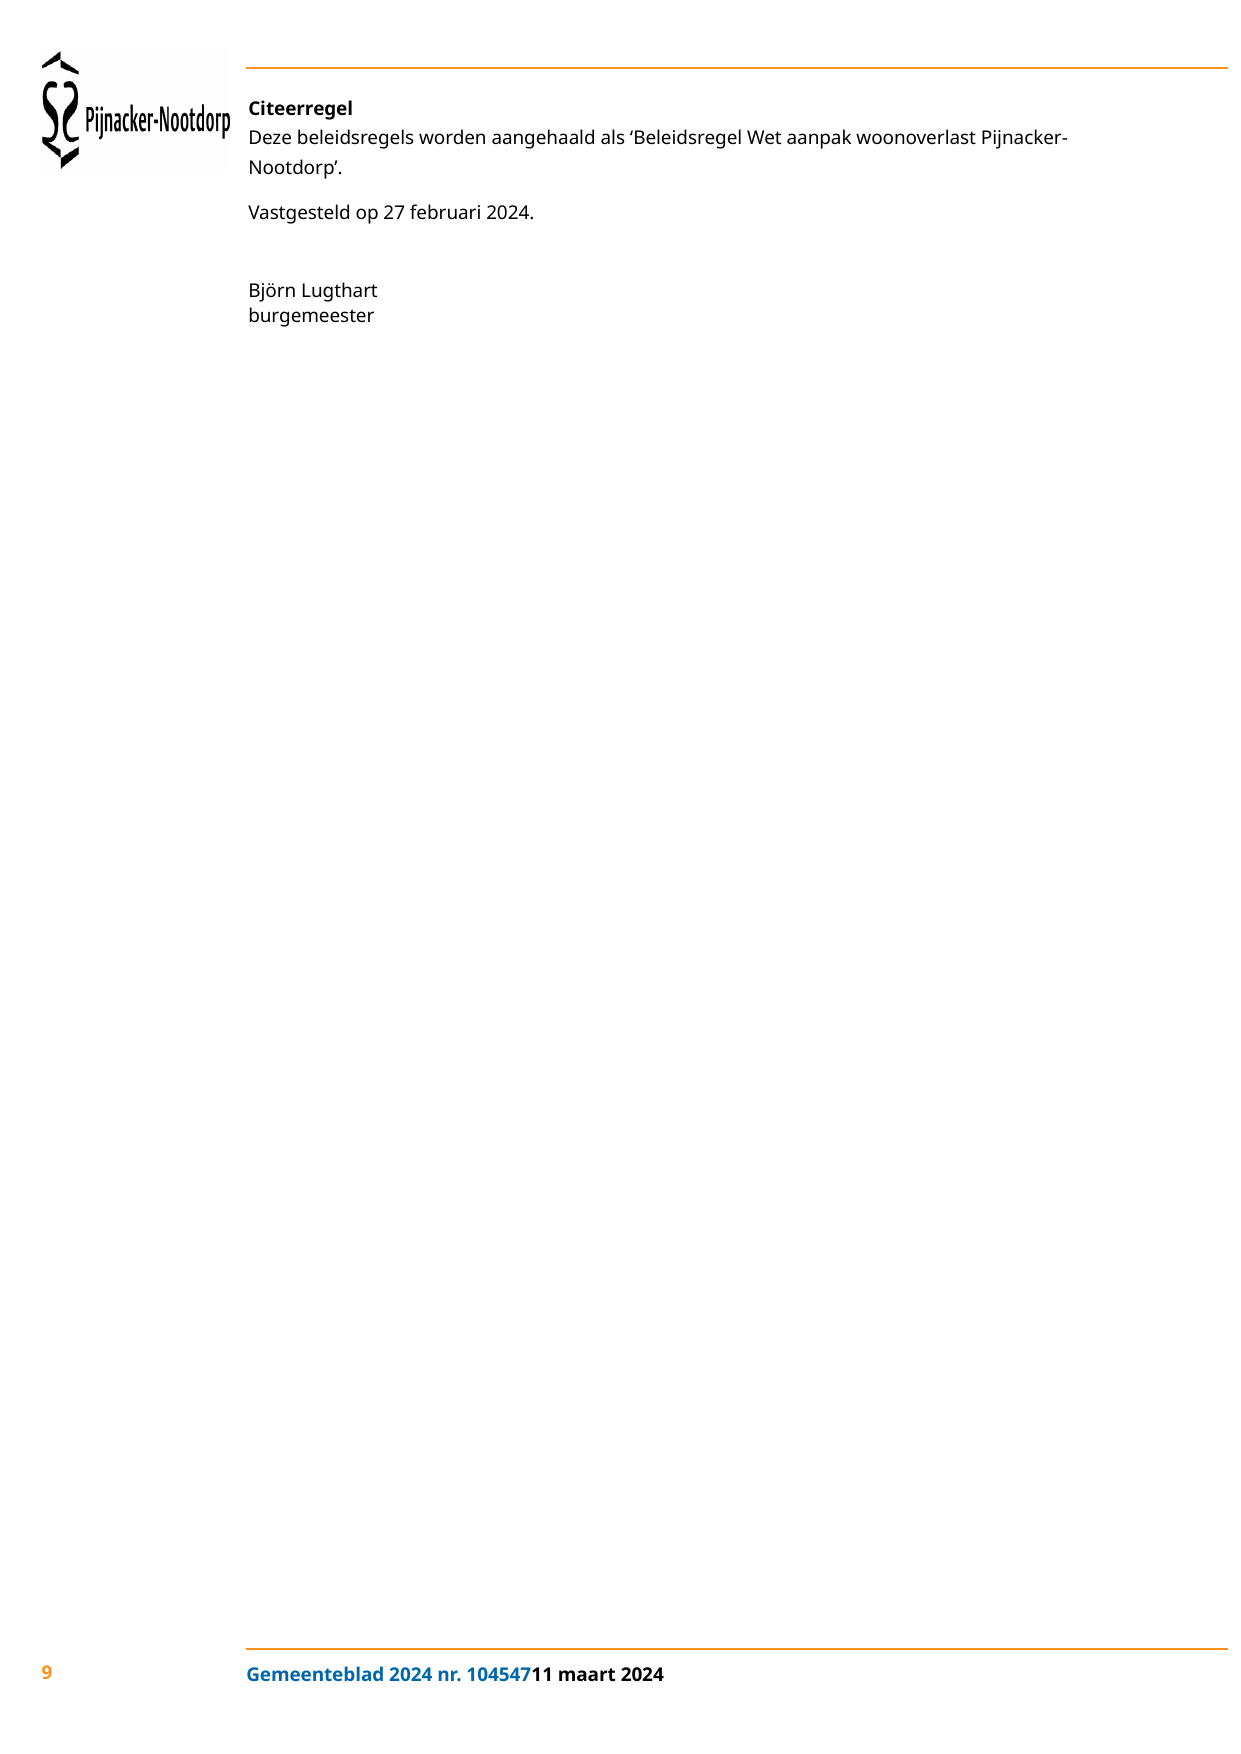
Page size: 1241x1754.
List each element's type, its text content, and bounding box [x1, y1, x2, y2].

text Citeerregel [248, 95, 1152, 121]
text Björn Lugthart [248, 277, 1152, 302]
text burgemeester [248, 302, 1152, 328]
text Deze beleidsregels worden aangehaald als ‘Beleidsregel Wet aanpak woonoverlast Pijnacker-Nootdorp’. [248, 124, 1152, 180]
text Vastgesteld op 27 februari 2024. [248, 199, 1152, 225]
picture [41, 47, 231, 172]
